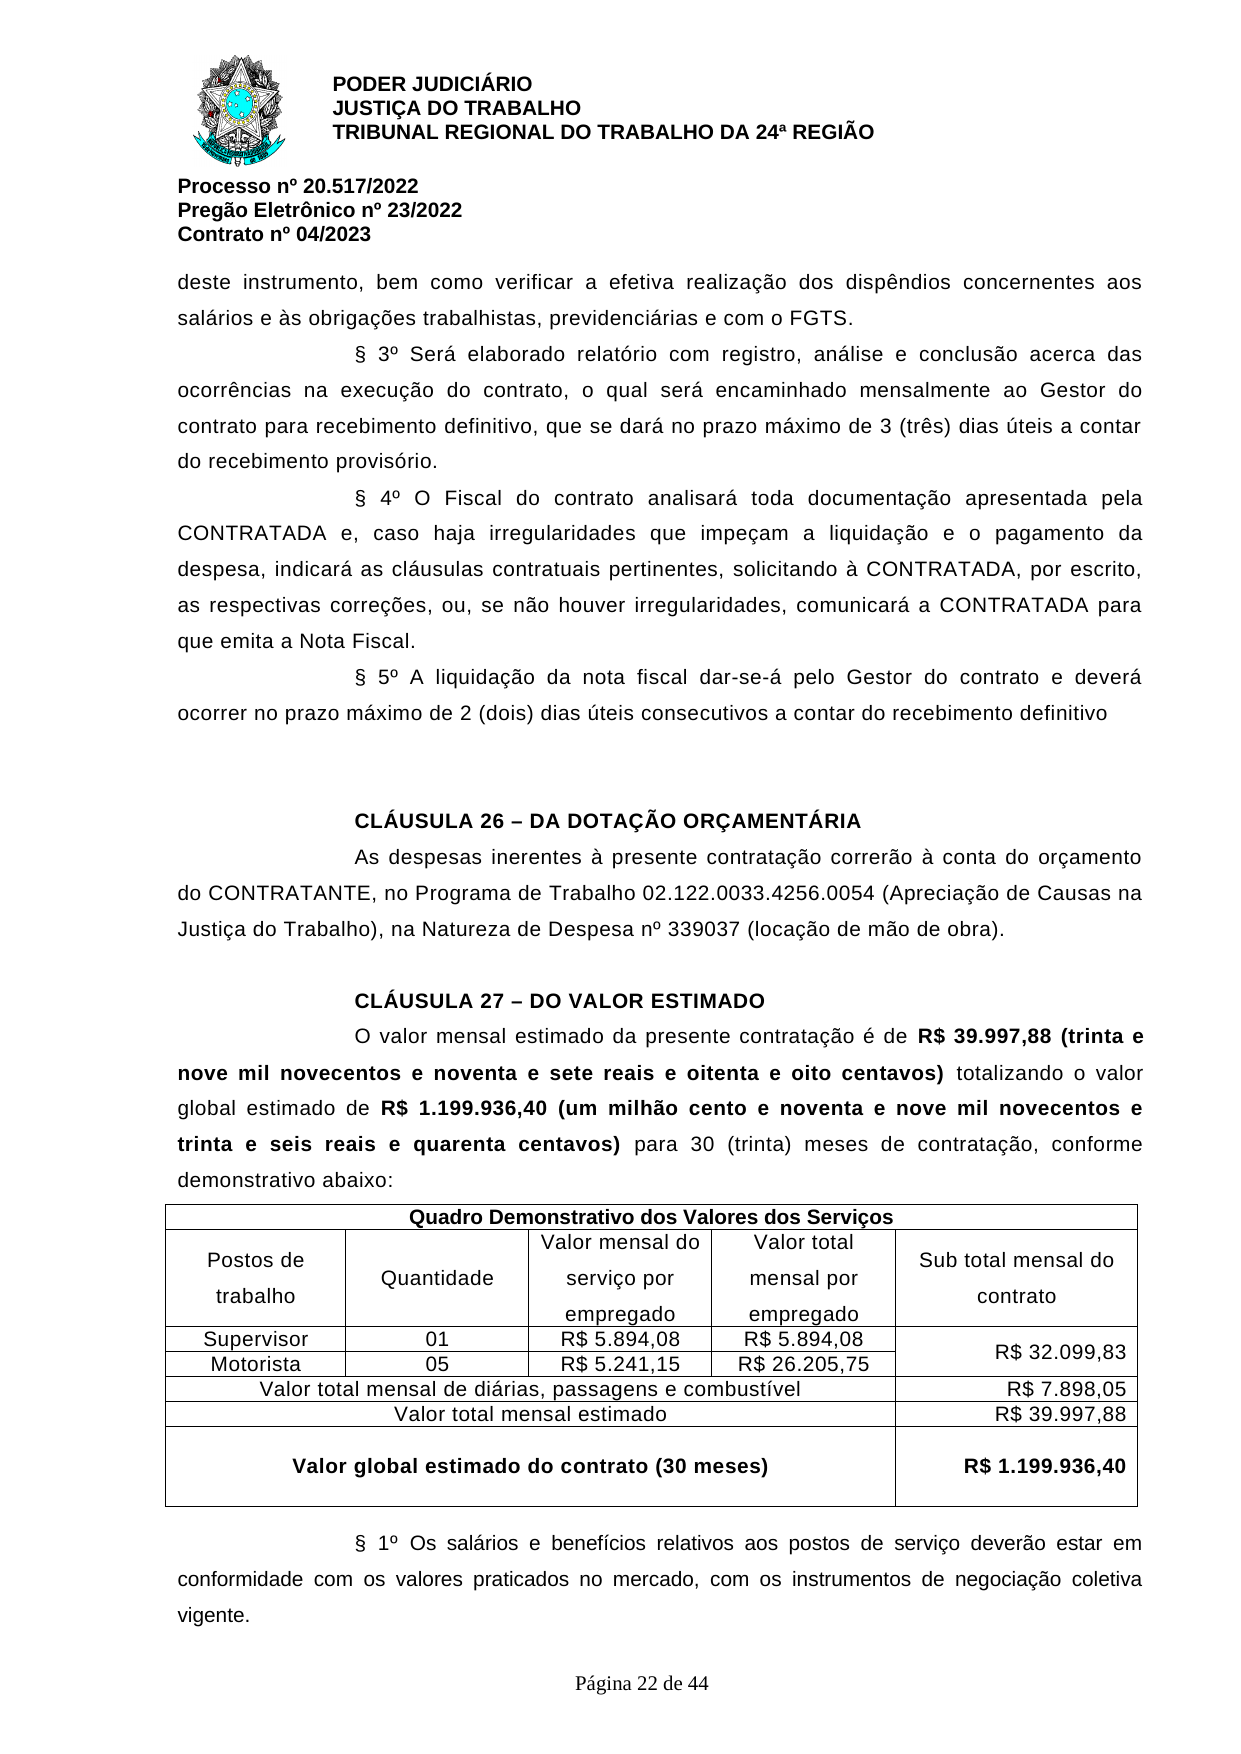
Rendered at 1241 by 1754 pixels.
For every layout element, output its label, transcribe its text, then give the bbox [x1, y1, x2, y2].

text CLÁUSULA 27 – DO VALOR ESTIMADO [177, 988, 1144, 1012]
table_cell Valor total mensal por empregado [712, 1230, 895, 1326]
text § 4º O Fiscal do contrato analisará toda documentação apresentada pela CONTRATADA e, caso haja irregularidades que impeçam a liquidação e o pagamento da despesa, indicará as cláusulas contratuais pertinentes, solicitando à CONTRATADA, por escrito, as respectivas correções, ou, se não houver irregularidades, comunicará a CONTRATADA para que emita a Nota Fiscal. [177, 485, 1144, 653]
text deste instrumento, bem como verificar a efetiva realização dos dispêndios concernentes aos salários e às obrigações trabalhistas, previdenciárias e com o FGTS. [177, 270, 1144, 329]
picture [192, 55, 287, 167]
table_cell R$ 39.997,88 [896, 1402, 1137, 1426]
table_cell Valor mensal do serviço por empregado [529, 1230, 711, 1326]
text O valor mensal estimado da presente contratação é de R$ 39.997,88 (trinta e nove mil novecentos e noventa e sete reais e oitenta e oito centavos) totalizando o valor global estimado de R$ 1.199.936,40 (um milhão cento e noventa e nove mil novecentos e trinta e seis reais e quarenta centavos) para 30 (trinta) meses de contratação, conforme demonstrativo abaixo: [177, 1024, 1144, 1192]
table_cell Valor global estimado do contrato (30 meses) [166, 1427, 895, 1506]
table_header Quadro Demonstrativo dos Valores dos Serviços [166, 1205, 1137, 1229]
text As despesas inerentes à presente contratação correrão à conta do orçamento do CONTRATANTE, no Programa de Trabalho 02.122.0033.4256.0054 (Apreciação de Causas na Justiça do Trabalho), na Natureza de Despesa nº 339037 (locação de mão de obra). [177, 845, 1144, 941]
table_cell Supervisor [166, 1327, 345, 1351]
table_cell Postos de trabalho [166, 1230, 345, 1326]
table_cell R$ 32.099,83 [896, 1327, 1137, 1376]
text § 3º Será elaborado relatório com registro, análise e conclusão acerca das ocorrências na execução do contrato, o qual será encaminhado mensalmente ao Gestor do contrato para recebimento definitivo, que se dará no prazo máximo de 3 (três) dias úteis a contar do recebimento provisório. [177, 342, 1144, 473]
table_cell Valor total mensal estimado [166, 1402, 895, 1426]
table_cell R$ 5.241,15 [529, 1352, 711, 1376]
table_cell R$ 1.199.936,40 [896, 1427, 1137, 1506]
table_cell Sub total mensal do contrato [896, 1230, 1137, 1326]
table_cell 05 [346, 1352, 528, 1376]
table_cell R$ 26.205,75 [712, 1352, 895, 1376]
text § 5º A liquidação da nota fiscal dar-se-á pelo Gestor do contrato e deverá ocorrer no prazo máximo de 2 (dois) dias úteis consecutivos a contar do recebimento definitivo [177, 665, 1144, 725]
table_cell R$ 7.898,05 [896, 1377, 1137, 1401]
text § 1º Os salários e benefícios relativos aos postos de serviço deverão estar em conformidade com os valores praticados no mercado, com os instrumentos de negociação coletiva vigente. [177, 1531, 1144, 1627]
table_cell Valor total mensal de diárias, passagens e combustível [166, 1377, 895, 1401]
table_cell Motorista [166, 1352, 345, 1376]
table_cell 01 [346, 1327, 528, 1351]
text CLÁUSULA 26 – DA DOTAÇÃO ORÇAMENTÁRIA [177, 809, 1144, 833]
table_cell Quantidade [346, 1230, 528, 1326]
table_cell R$ 5.894,08 [712, 1327, 895, 1351]
table_cell R$ 5.894,08 [529, 1327, 711, 1351]
